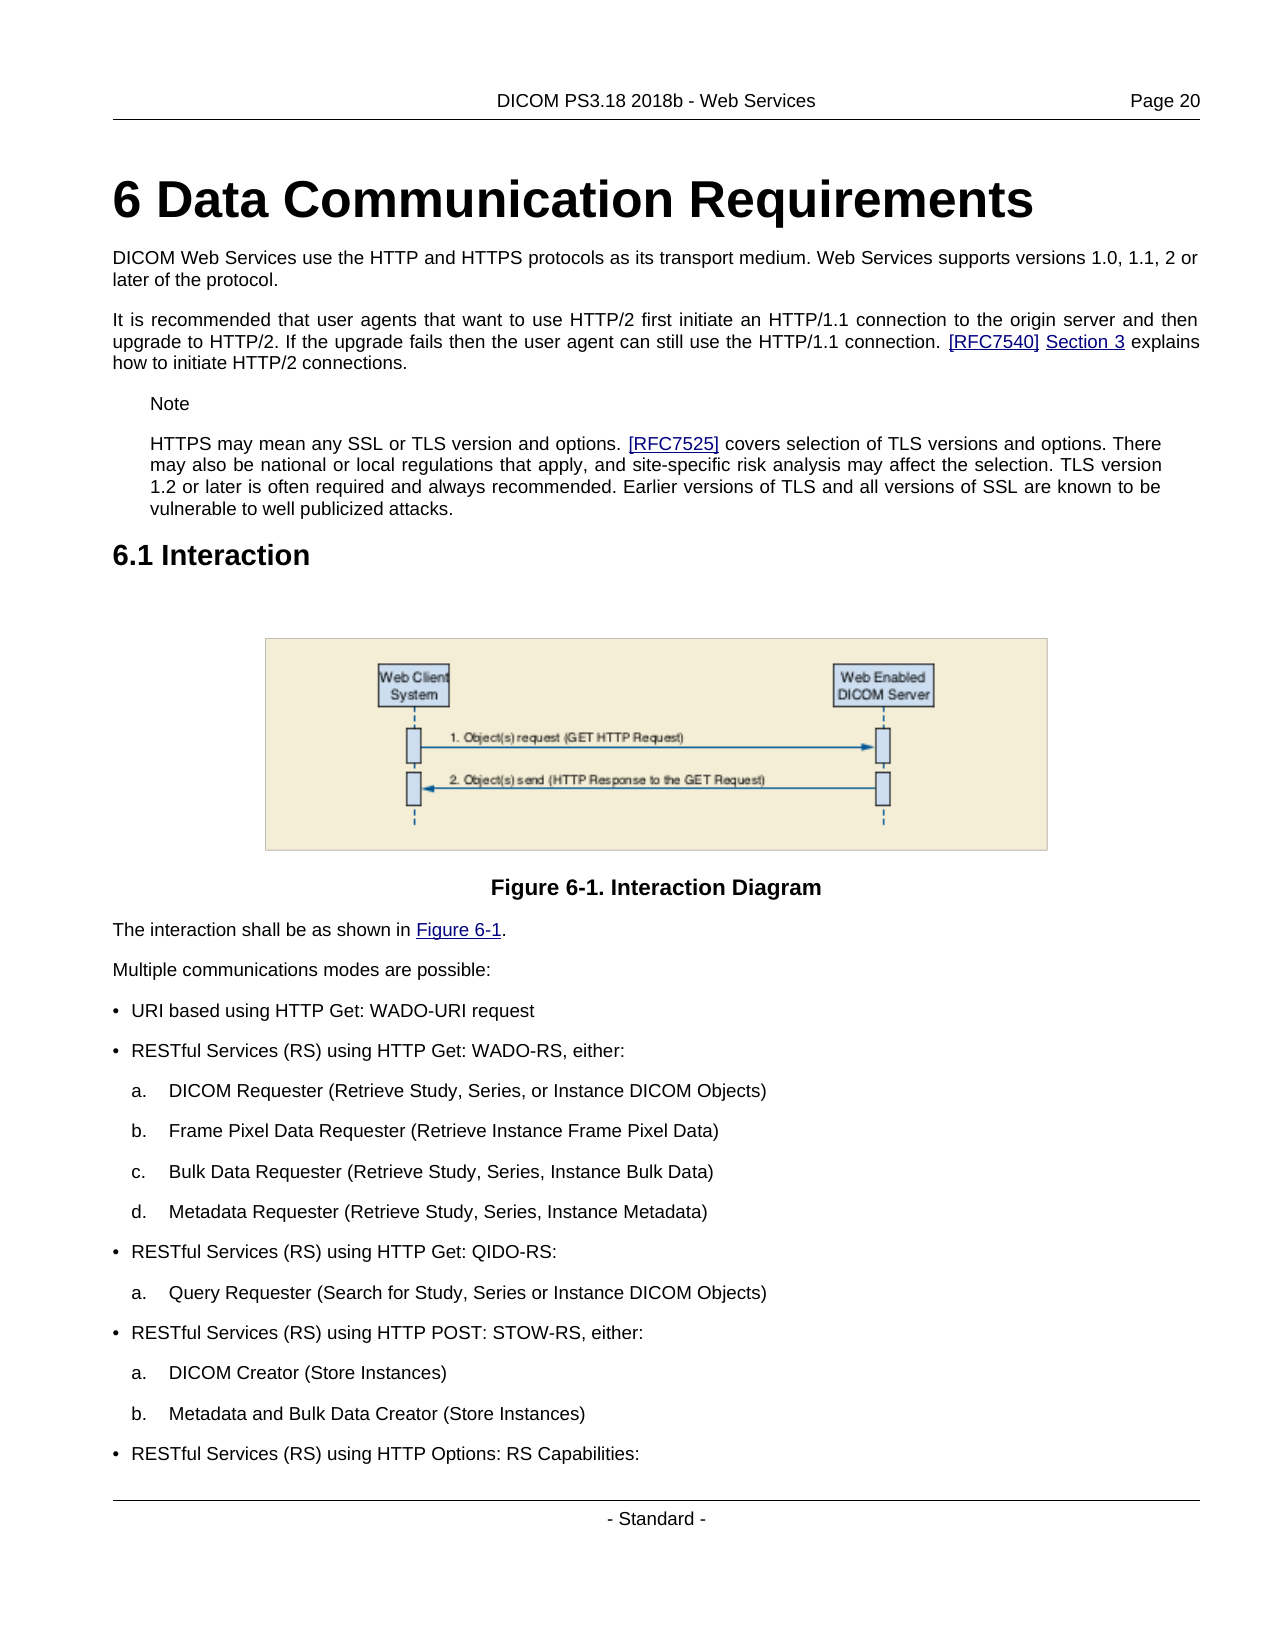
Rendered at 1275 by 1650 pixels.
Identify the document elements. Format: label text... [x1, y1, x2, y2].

list URI based using HTTP Get: WADO-URI request [112, 999, 1200, 1021]
list DICOM Creator (Store Instances) [131, 1362, 1200, 1384]
text HTTPS may mean any SSL or TLS version and options. [RFC7525] covers selection of TLS versions and options. There may also be national or local regulations that apply, and site-specific risk analysis may affect the selection. TLS version 1.2 or later is often required and always recommended. Earlier versions of TLS and all versions of SSL are known to be vulnerable to well publicized attacks. [150, 433, 1162, 519]
text The interaction shall be as shown in Figure 6-1. [112, 919, 1200, 940]
text 6.1 Interaction [112, 538, 1200, 571]
list RESTful Services (RS) using HTTP Get: WADO-RS, either: [112, 1040, 1200, 1061]
text Figure 6-1. Interaction Diagram [112, 874, 1200, 900]
list Frame Pixel Data Requester (Retrieve Instance Frame Pixel Data) [131, 1120, 1200, 1142]
list Metadata and Bulk Data Creator (Store Instances) [131, 1402, 1200, 1424]
list DICOM Requester (Retrieve Study, Series, or Instance DICOM Objects) [131, 1080, 1200, 1102]
list Bulk Data Requester (Retrieve Study, Series, Instance Bulk Data) [131, 1161, 1200, 1182]
text It is recommended that user agents that want to use HTTP/2 first initiate an HTTP/1.1 connection to the origin server and then upgrade to HTTP/2. If the upgrade fails then the user agent can still use the HTTP/1.1 connection. [RFC7540] Section 3 explains how to initiate HTTP/2 connections. [112, 309, 1200, 374]
list RESTful Services (RS) using HTTP Get: QIDO-RS: [112, 1241, 1200, 1263]
list RESTful Services (RS) using HTTP POST: STOW-RS, either: [112, 1322, 1200, 1343]
text DICOM Web Services use the HTTP and HTTPS protocols as its transport medium. Web Services supports versions 1.0, 1.1, 2 or later of the protocol. [112, 247, 1200, 290]
list Query Requester (Search for Study, Series or Instance DICOM Objects) [131, 1282, 1200, 1303]
text Multiple communications modes are possible: [112, 959, 1200, 981]
text Note [150, 392, 1162, 414]
list RESTful Services (RS) using HTTP Options: RS Capabilities: [112, 1443, 1200, 1464]
text 6 Data Communication Requirements [112, 169, 1200, 228]
picture [264, 637, 1049, 852]
list Metadata Requester (Retrieve Study, Series, Instance Metadata) [131, 1201, 1200, 1222]
